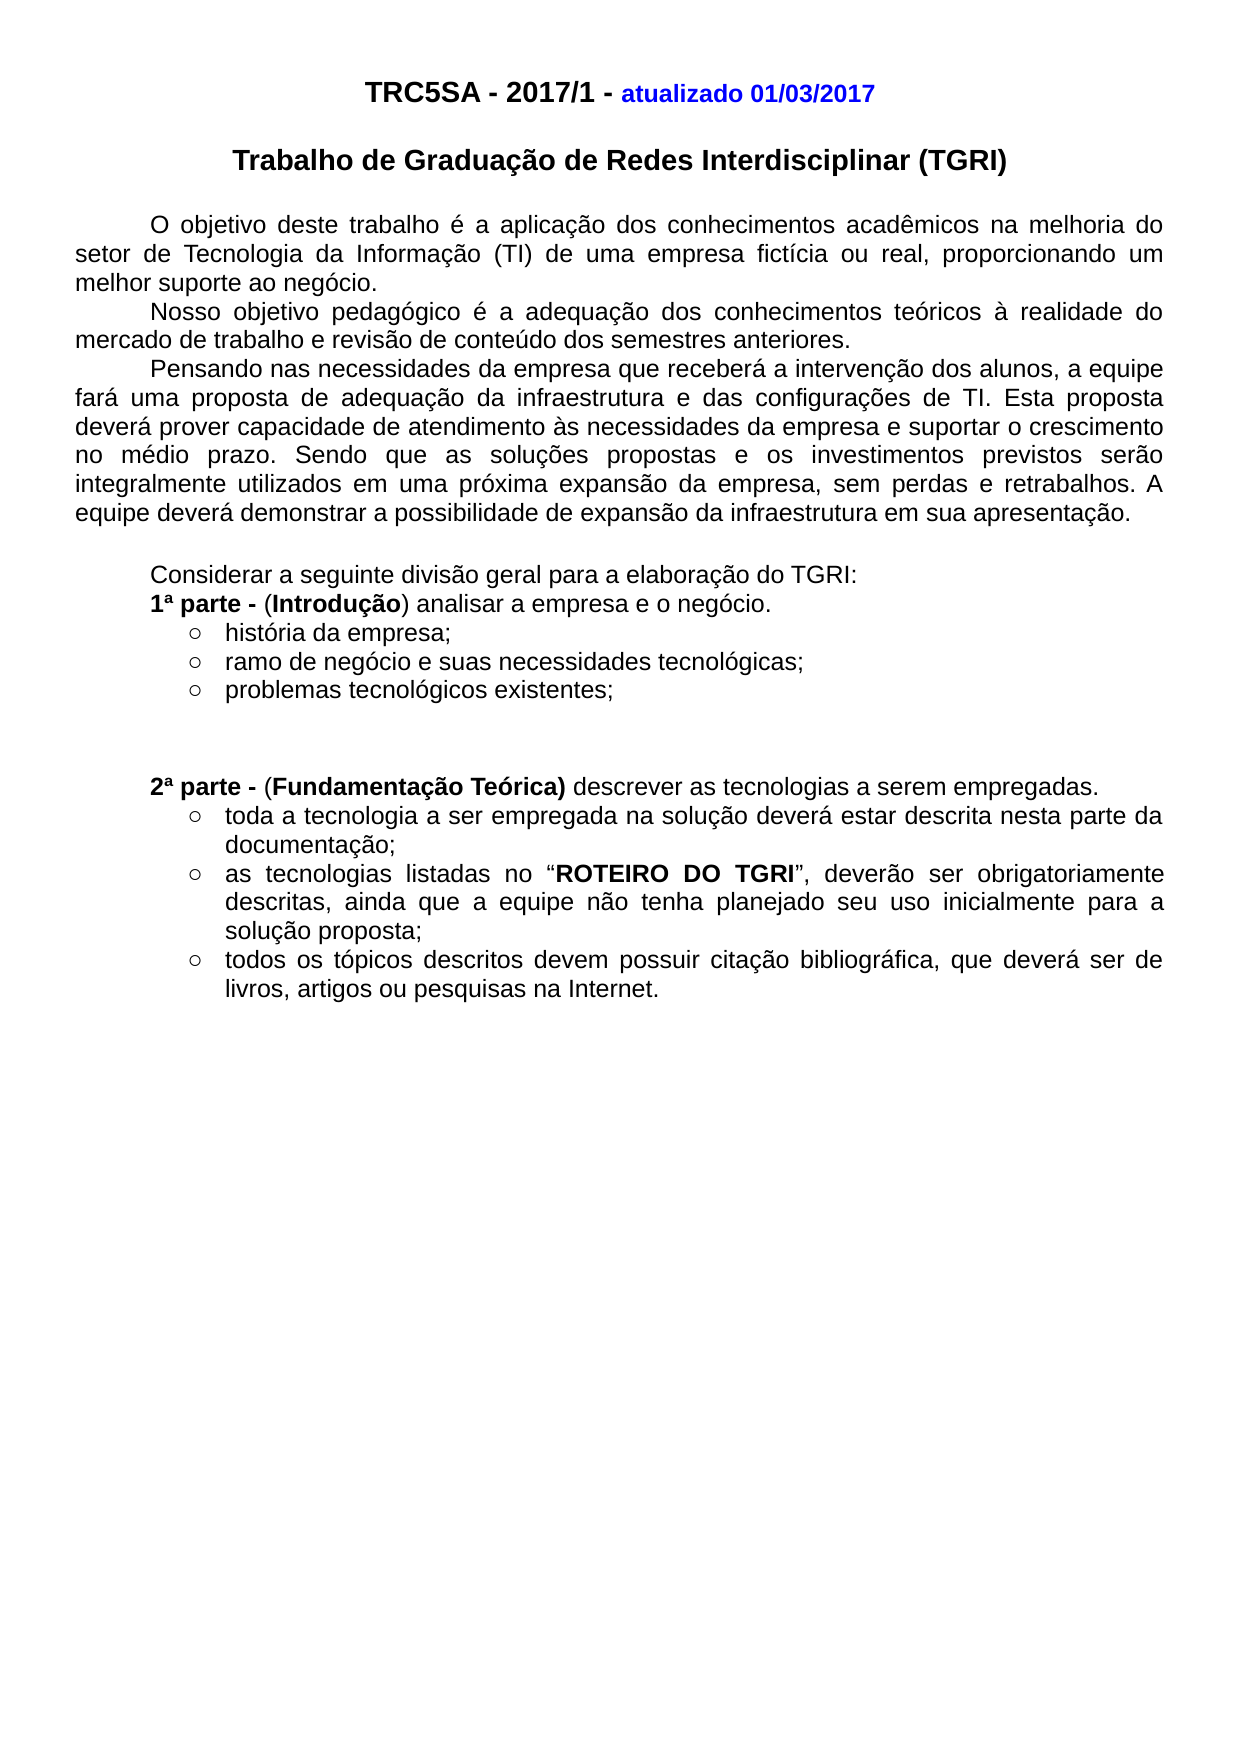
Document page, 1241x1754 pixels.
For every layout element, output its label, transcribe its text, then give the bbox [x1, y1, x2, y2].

list toda a tecnologia a ser empregada na solução deverá estar descrita nesta parte da documentação; [187, 801, 1165, 859]
text Trabalho de Graduação de Redes Interdisciplinar (TGRI) [75, 143, 1165, 176]
text Pensando nas necessidades da empresa que receberá a intervenção dos alunos, a equipe fará uma proposta de adequação da infraestrutura e das configurações de TI. Esta proposta deverá prover capacidade de atendimento às necessidades da empresa e suportar o crescimento no médio prazo. Sendo que as soluções propostas e os investimentos previstos serão integralmente utilizados em uma próxima expansão da empresa, sem perdas e retrabalhos. A equipe deverá demonstrar a possibilidade de expansão da infraestrutura em sua apresentação. [75, 354, 1165, 526]
list história da empresa; [187, 618, 1165, 647]
list as tecnologias listadas no “ROTEIRO DO TGRI”, deverão ser obrigatoriamente descritas, ainda que a equipe não tenha planejado seu uso inicialmente para a solução proposta; [187, 859, 1165, 945]
text TRC5SA - 2017/1 - atualizado 01/03/2017 [75, 75, 1165, 108]
text 1ª parte - (Introdução) analisar a empresa e o negócio. [75, 589, 1165, 618]
list problemas tecnológicos existentes; [187, 676, 1165, 704]
text O objetivo deste trabalho é a aplicação dos conhecimentos acadêmicos na melhoria do setor de Tecnologia da Informação (TI) de uma empresa fictícia ou real, proporcionando um melhor suporte ao negócio. [75, 210, 1165, 296]
text Nosso objetivo pedagógico é a adequação dos conhecimentos teóricos à realidade do mercado de trabalho e revisão de conteúdo dos semestres anteriores. [75, 296, 1165, 354]
text Considerar a seguinte divisão geral para a elaboração do TGRI: [75, 561, 1165, 589]
text 2ª parte - (Fundamentação Teórica) descrever as tecnologias a serem empregadas. [150, 772, 1165, 801]
list ramo de negócio e suas necessidades tecnológicas; [187, 647, 1165, 676]
list todos os tópicos descritos devem possuir citação bibliográfica, que deverá ser de livros, artigos ou pesquisas na Internet. [187, 945, 1165, 1002]
